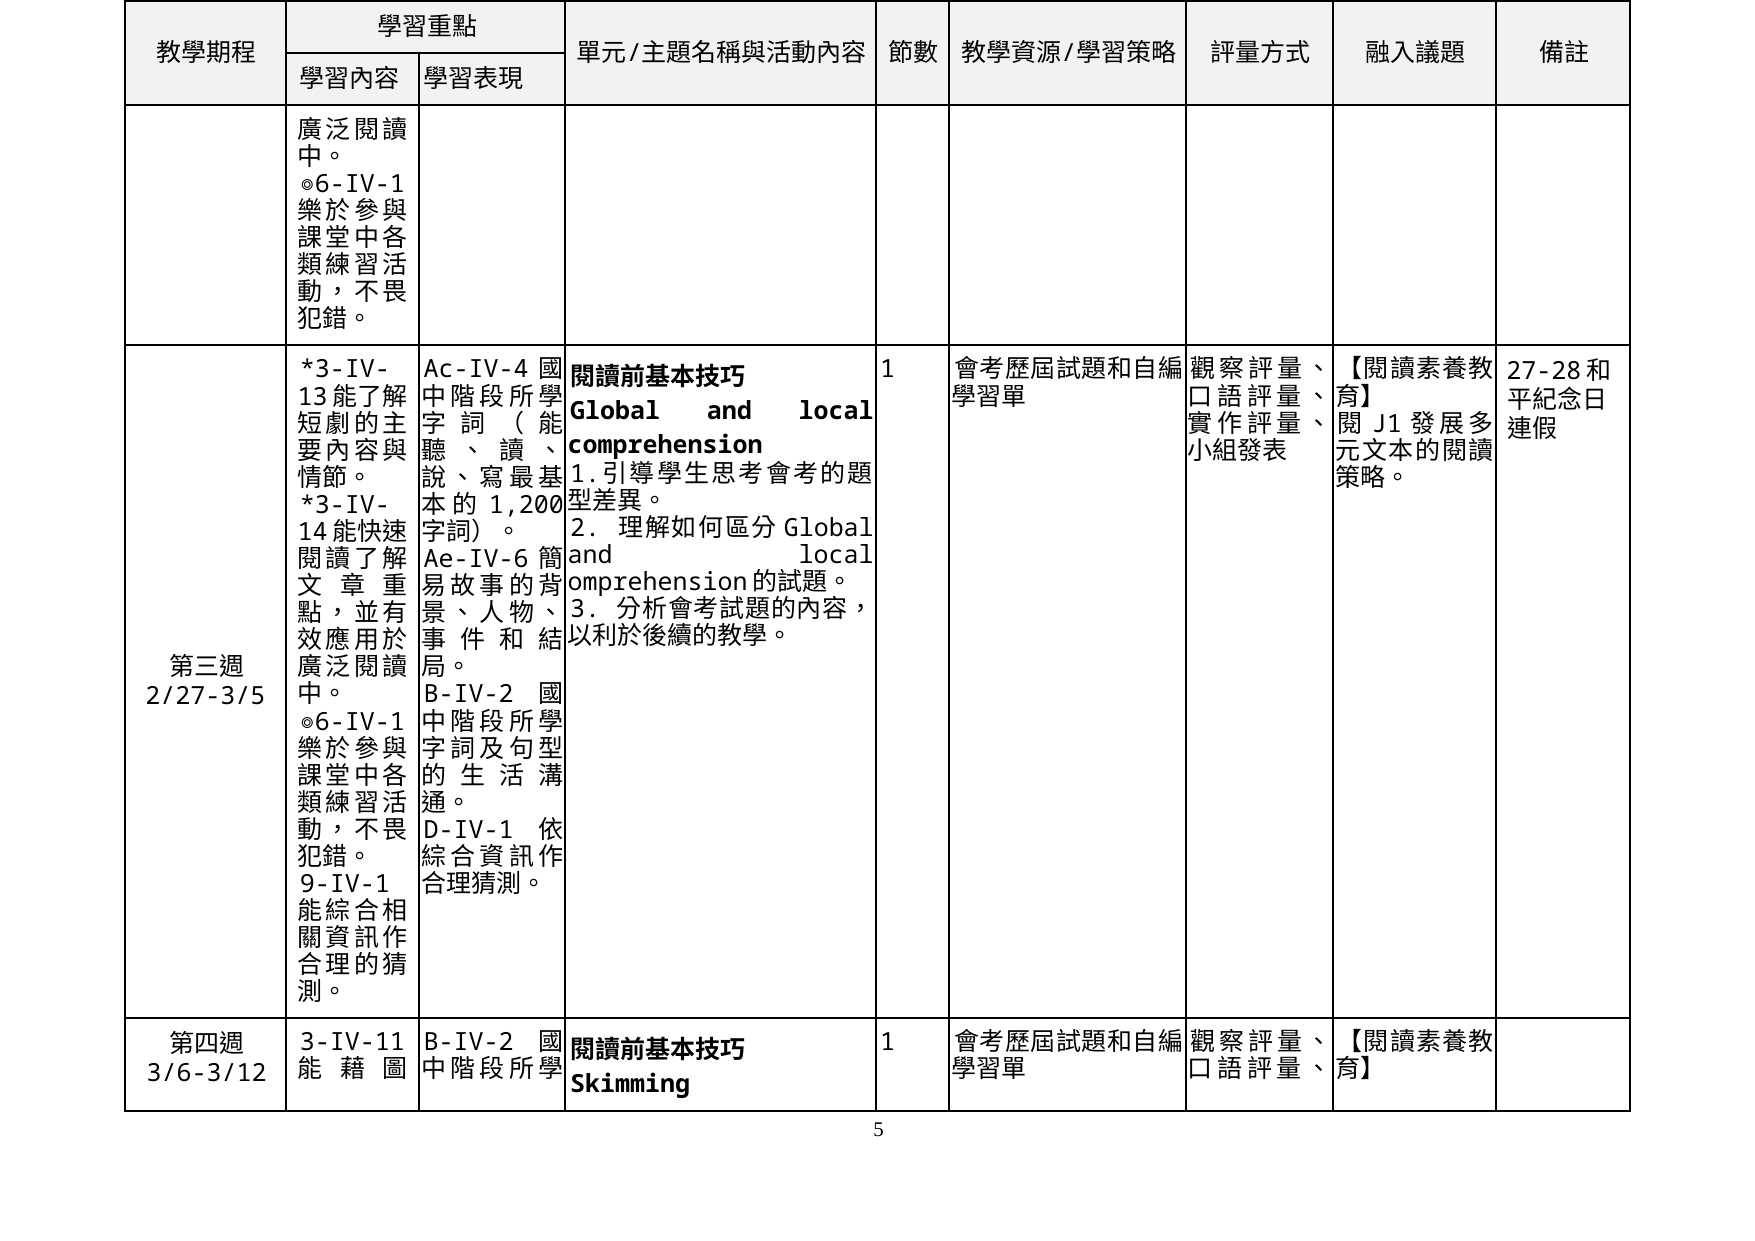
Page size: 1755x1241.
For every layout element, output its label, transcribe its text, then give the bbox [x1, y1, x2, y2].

table_cell 觀察評量、口語評量、 [1187, 1019, 1332, 1110]
table_cell [566, 106, 875, 344]
table_cell [1334, 106, 1495, 344]
table_cell 會考歷屆試題和自編學習單 [950, 346, 1185, 1017]
table_cell [1497, 106, 1629, 344]
table_cell [1497, 1019, 1629, 1110]
table_cell 會考歷屆試題和自編學習單 [950, 1019, 1185, 1110]
table_header 單元/主題名稱與活動內容 [566, 2, 875, 104]
table_header 備註 [1497, 2, 1629, 104]
table_cell *3-IV-13能了解短劇的主要內容與情節。 *3-IV-14能快速閱讀了解文章重點，並有效應用於廣泛閱讀中。 ◎6-IV-1樂於參與課堂中各類練習活動，不畏犯錯。 9-IV-1能綜合相關資訊作合理的猜測。 [287, 346, 418, 1017]
table_header 教學資源/學習策略 [950, 2, 1185, 104]
table_cell Ac-IV-4國中階段所學字詞（能聽、讀、說、寫最基本的1,200字詞）。 Ae-IV-6簡易故事的背景、人物、事件和結局。 B-IV-2國中階段所學字詞及句型的生活溝通。 D-IV-1依綜合資訊作合理猜測。 [420, 346, 564, 1017]
table_cell 【閱讀素養教育】 閱J1發展多元文本的閱讀策略。 [1334, 346, 1495, 1017]
table_header 節數 [877, 2, 948, 104]
table_cell 27-28和平紀念日連假 [1497, 346, 1629, 1017]
table_cell 第四週 3/6-3/12 [126, 1019, 285, 1110]
table_cell 1 [877, 1019, 948, 1110]
table_cell 【閱讀素養教育】 [1334, 1019, 1495, 1110]
table_header 評量方式 [1187, 2, 1332, 104]
table_cell 閱讀前基本技巧 Skimming [566, 1019, 875, 1110]
table_cell 閱讀前基本技巧 Global and local comprehension 1.引導學生思考會考的題型差異。 2. 理解如何區分Global and local omprehension的試題。 3. 分析會考試題的內容，以利於後續的教學。 [566, 346, 875, 1017]
table_cell 觀察評量、口語評量、實作評量、小組發表 [1187, 346, 1332, 1017]
table_cell 3-IV-11能藉圖 [287, 1019, 418, 1110]
table_cell 1 [877, 346, 948, 1017]
table_cell 學習表現 [420, 54, 564, 104]
table_cell [420, 106, 564, 344]
table_header 學習重點 [287, 2, 564, 52]
table_header 教學期程 [126, 2, 285, 104]
table_cell 學習內容 [287, 54, 418, 104]
table_cell [950, 106, 1185, 344]
table_header 融入議題 [1334, 2, 1495, 104]
table_cell 廣泛閱讀中。 ◎6-IV-1樂於參與課堂中各類練習活動，不畏犯錯。 [287, 106, 418, 344]
table_cell [877, 106, 948, 344]
table_cell [1187, 106, 1332, 344]
table_cell 第三週2/27-3/5 [126, 346, 285, 1017]
table_cell [126, 106, 285, 344]
table_cell B-IV-2國中階段所學 [420, 1019, 564, 1110]
